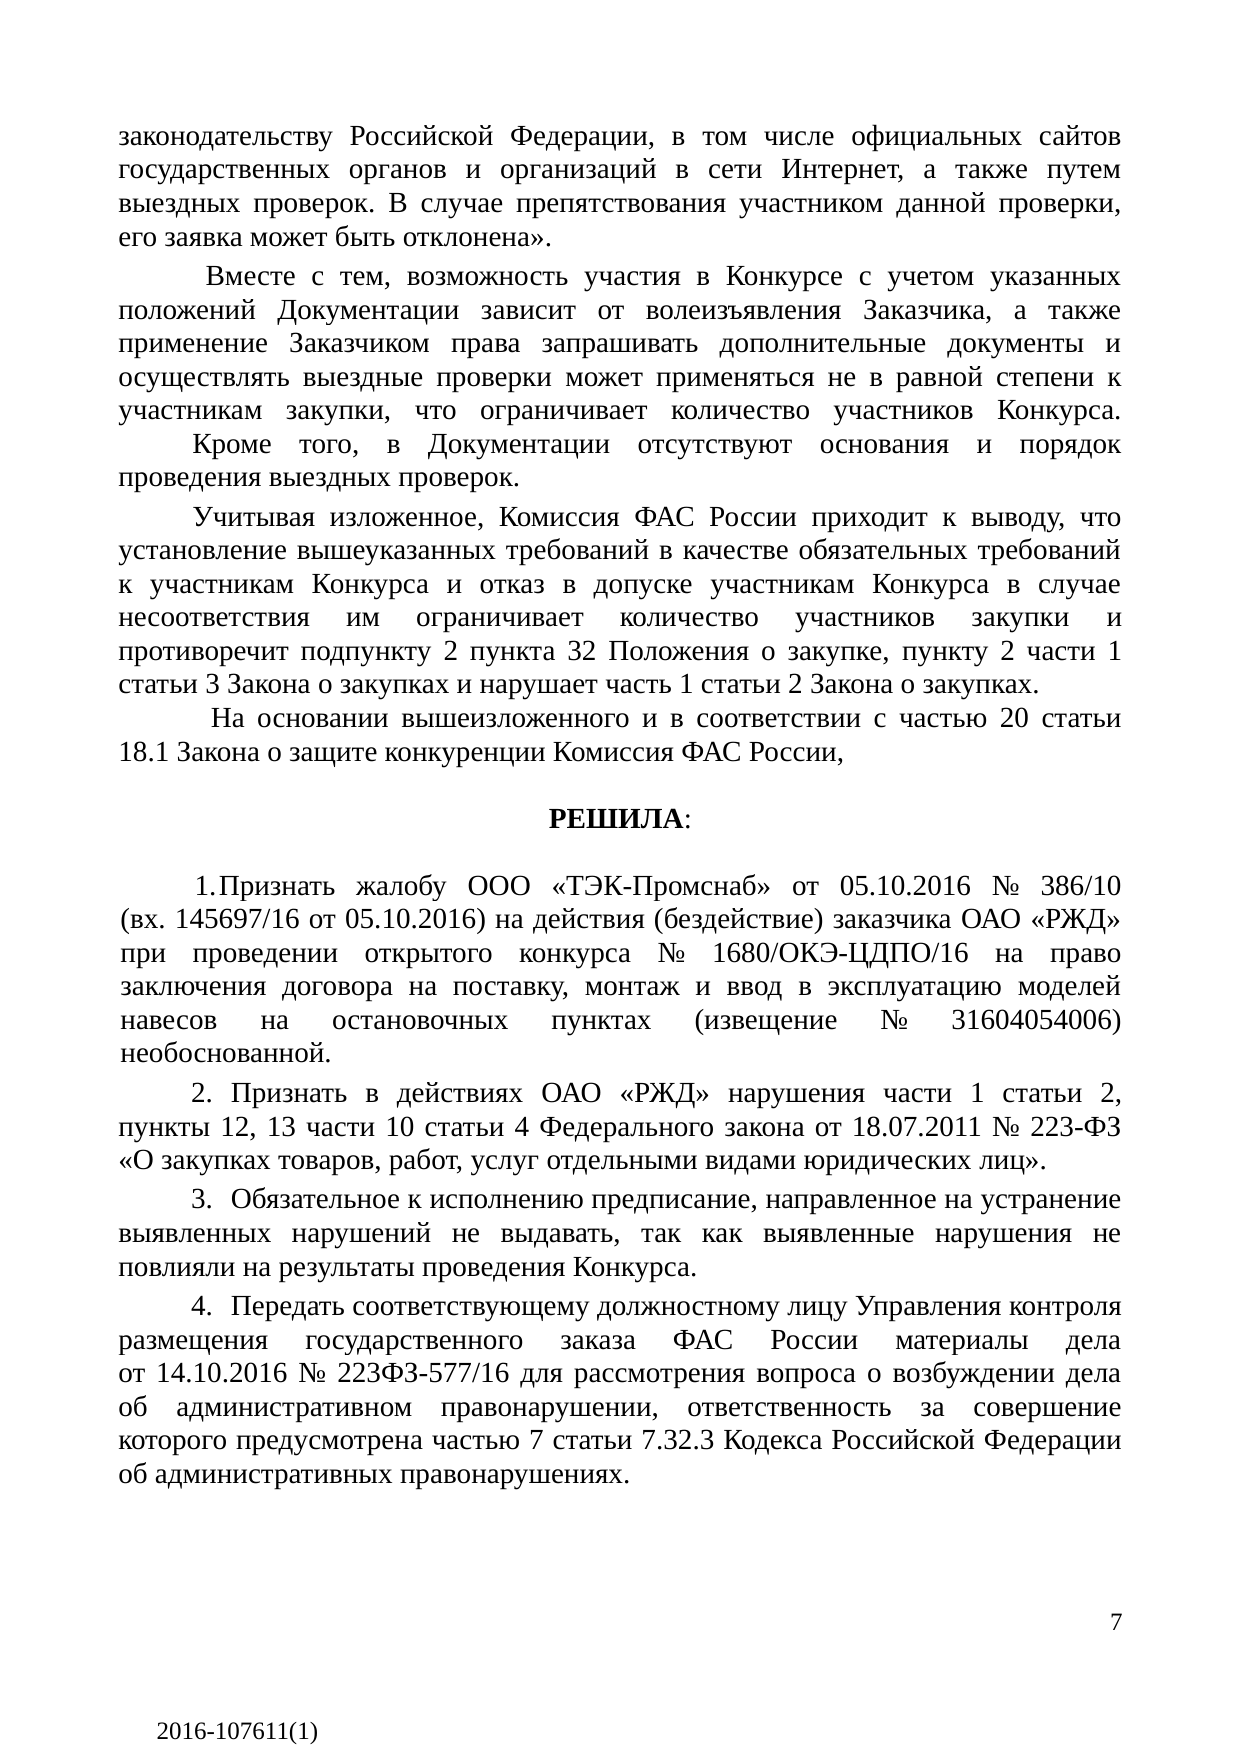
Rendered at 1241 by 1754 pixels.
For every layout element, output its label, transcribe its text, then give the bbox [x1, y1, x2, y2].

text На основании вышеизложенного и в соответствии с частью 20 статьи 18.1 Закона о защите конкуренции Комиссия ФАС России, [118, 700, 1122, 767]
text Вместе с тем, возможность участия в Конкурсе с учетом указанных положений Документации зависит от волеизъявления Заказчика, а также применение Заказчиком права запрашивать дополнительные документы и осуществлять выездные проверки может применяться не в равной степени к участникам закупки, что ограничивает количество участников Конкурса. Кроме того, в Документации отсутствуют основания и порядок проведения выездных проверок. [118, 258, 1122, 493]
list Признать жалобу ООО «ТЭК-Промснаб» от 05.10.2016 № 386/10 (вх. 145697/16 от 05.10.2016) на действия (бездействие) заказчика ОАО «РЖД» при проведении открытого конкурса № 1680/ОКЭ-ЦДПО/16 на право заключения договора на поставку, монтаж и ввод в эксплуатацию моделей навесов на остановочных пунктах (извещение № 31604054006) необоснованной. [120, 868, 1122, 1069]
list Обязательное к исполнению предписание, направленное на устранение выявленных нарушений не выдавать, так как выявленные нарушения не повлияли на результаты проведения Конкурса. [118, 1182, 1122, 1282]
text Учитывая изложенное, Комиссия ФАС России приходит к выводу, что установление вышеуказанных требований в качестве обязательных требований к участникам Конкурса и отказ в допуске участникам Конкурса в случае несоответствия им ограничивает количество участников закупки и противоречит подпункту 2 пункта 32 Положения о закупке, пункту 2 части 1 статьи 3 Закона о закупках и нарушает часть 1 статьи 2 Закона о закупках. [118, 499, 1122, 700]
list Признать в действиях ОАО «РЖД» нарушения части 1 статьи 2, пункты 12, 13 части 10 статьи 4 Федерального закона от 18.07.2011 № 223-ФЗ «О закупках товаров, работ, услуг отдельными видами юридических лиц». [118, 1075, 1122, 1176]
list Передать соответствующему должностному лицу Управления контроля размещения государственного заказа ФАС России материалы дела от 14.10.2016 № 223ФЗ-577/16 для рассмотрения вопроса о возбуждении дела об административном правонарушении, ответственность за совершение которого предусмотрена частью 7 статьи 7.32.3 Кодекса Российской Федерации об административных правонарушениях. [118, 1288, 1122, 1489]
text законодательству Российской Федерации, в том числе официальных сайтов государственных органов и организаций в сети Интернет, а также путем выездных проверок. В случае препятствования участником данной проверки, его заявка может быть отклонена». [118, 118, 1122, 252]
list РЕШИЛА: [118, 801, 1122, 834]
